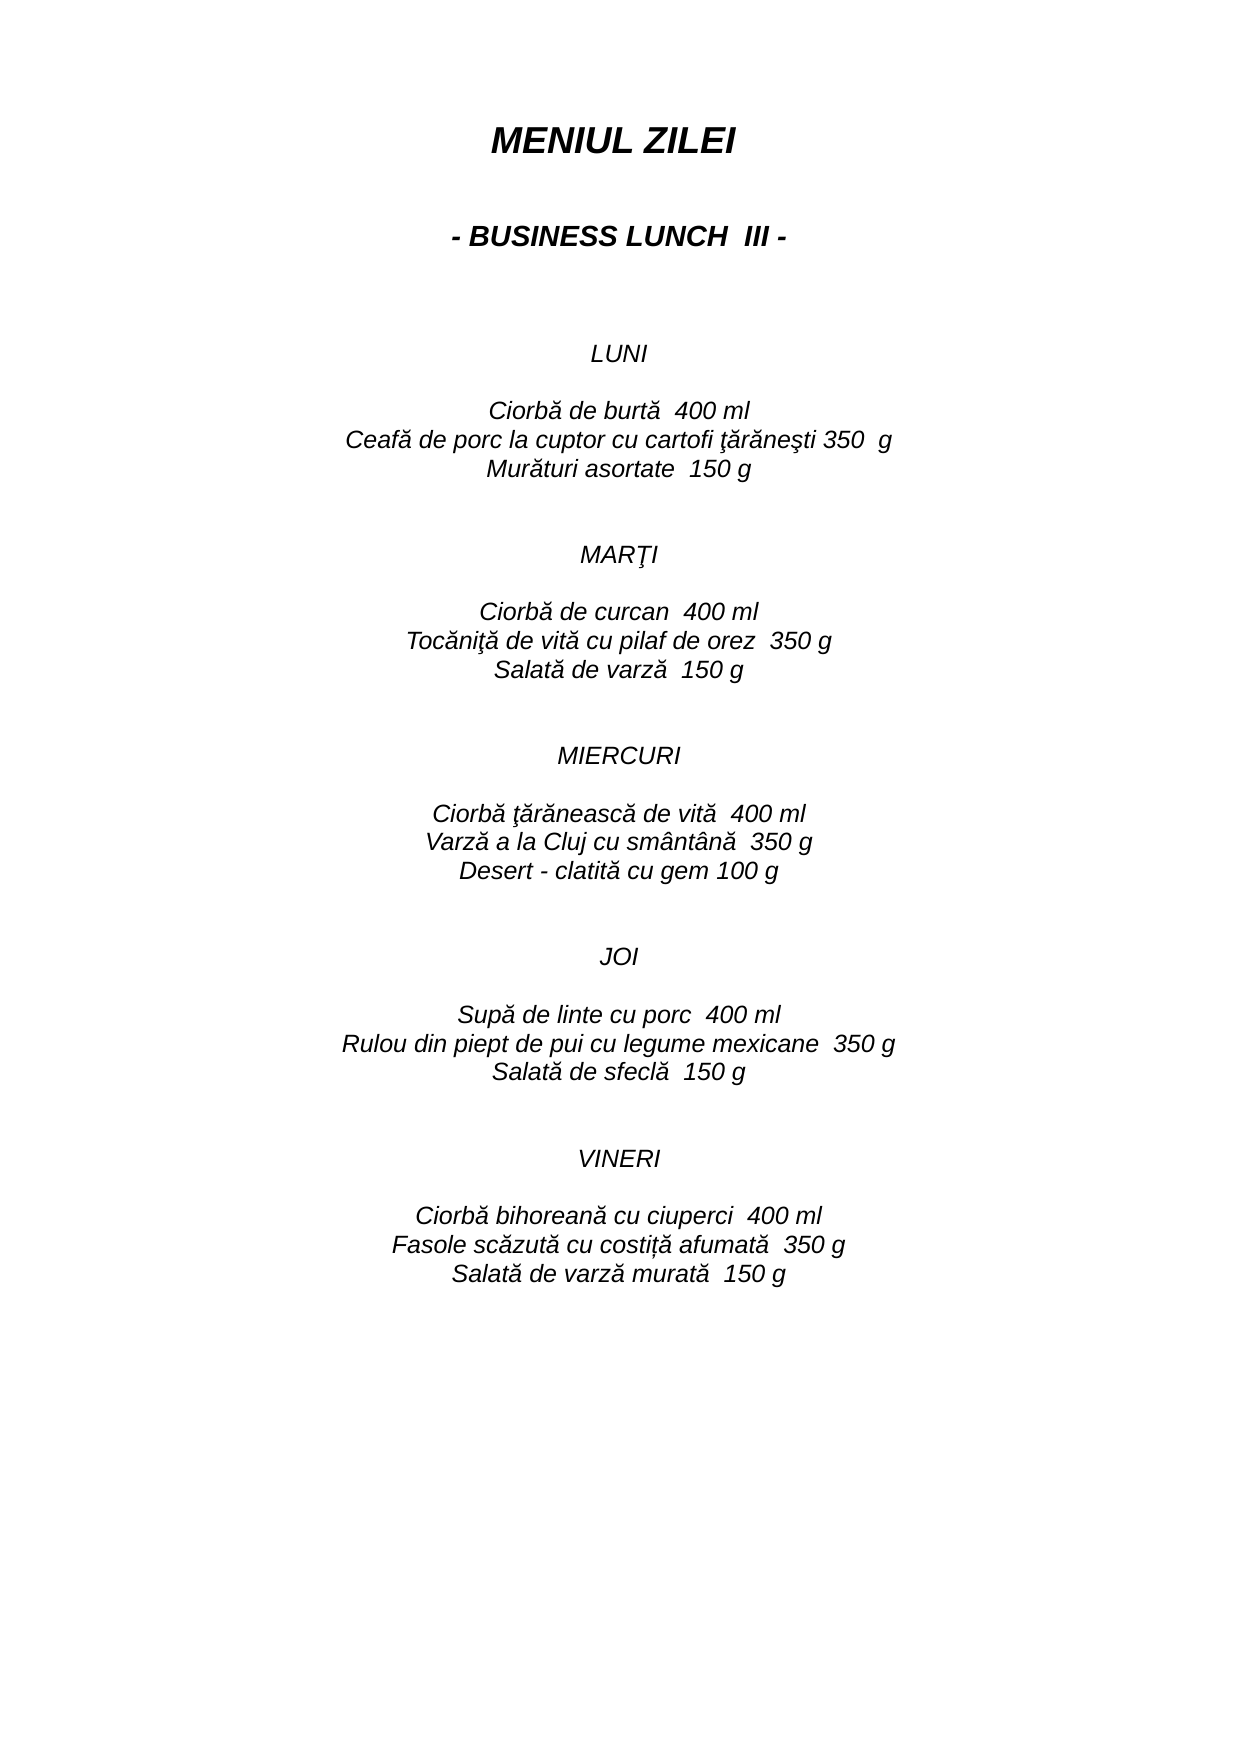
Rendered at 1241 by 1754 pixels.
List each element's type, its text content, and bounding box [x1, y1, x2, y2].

text Desert - clatită cu gem 100 g [118, 856, 1122, 885]
text Ciorbă ţărănească de vită 400 ml [118, 798, 1122, 827]
text Fasole scăzută cu costiță afumată 350 g [118, 1230, 1122, 1258]
text Salată de varză 150 g [118, 655, 1122, 683]
text Rulou din piept de pui cu legume mexicane 350 g [118, 1028, 1122, 1057]
text LUNI [118, 338, 1122, 367]
text Varză a la Cluj cu smântână 350 g [118, 827, 1122, 856]
text Ciorbă de burtă 400 ml [118, 396, 1122, 425]
text JOI [118, 942, 1122, 971]
text - BUSINESS LUNCH III - [118, 219, 1122, 252]
text Supă de linte cu porc 400 ml [118, 1000, 1122, 1028]
text Tocăniţă de vită cu pilaf de orez 350 g [118, 626, 1122, 655]
text Salată de varză murată 150 g [118, 1258, 1122, 1287]
text Murături asortate 150 g [118, 453, 1122, 482]
text VINERI [118, 1143, 1122, 1172]
text MENIUL ZILEI [118, 118, 1122, 161]
text MARŢI [118, 540, 1122, 568]
text Salată de sfeclă 150 g [118, 1057, 1122, 1086]
text Ciorbă de curcan 400 ml [118, 597, 1122, 626]
text Ceafă de porc la cuptor cu cartofi ţărăneşti 350 g [118, 425, 1122, 453]
text Ciorbă bihoreană cu ciuperci 400 ml [118, 1201, 1122, 1230]
text MIERCURI [118, 741, 1122, 770]
